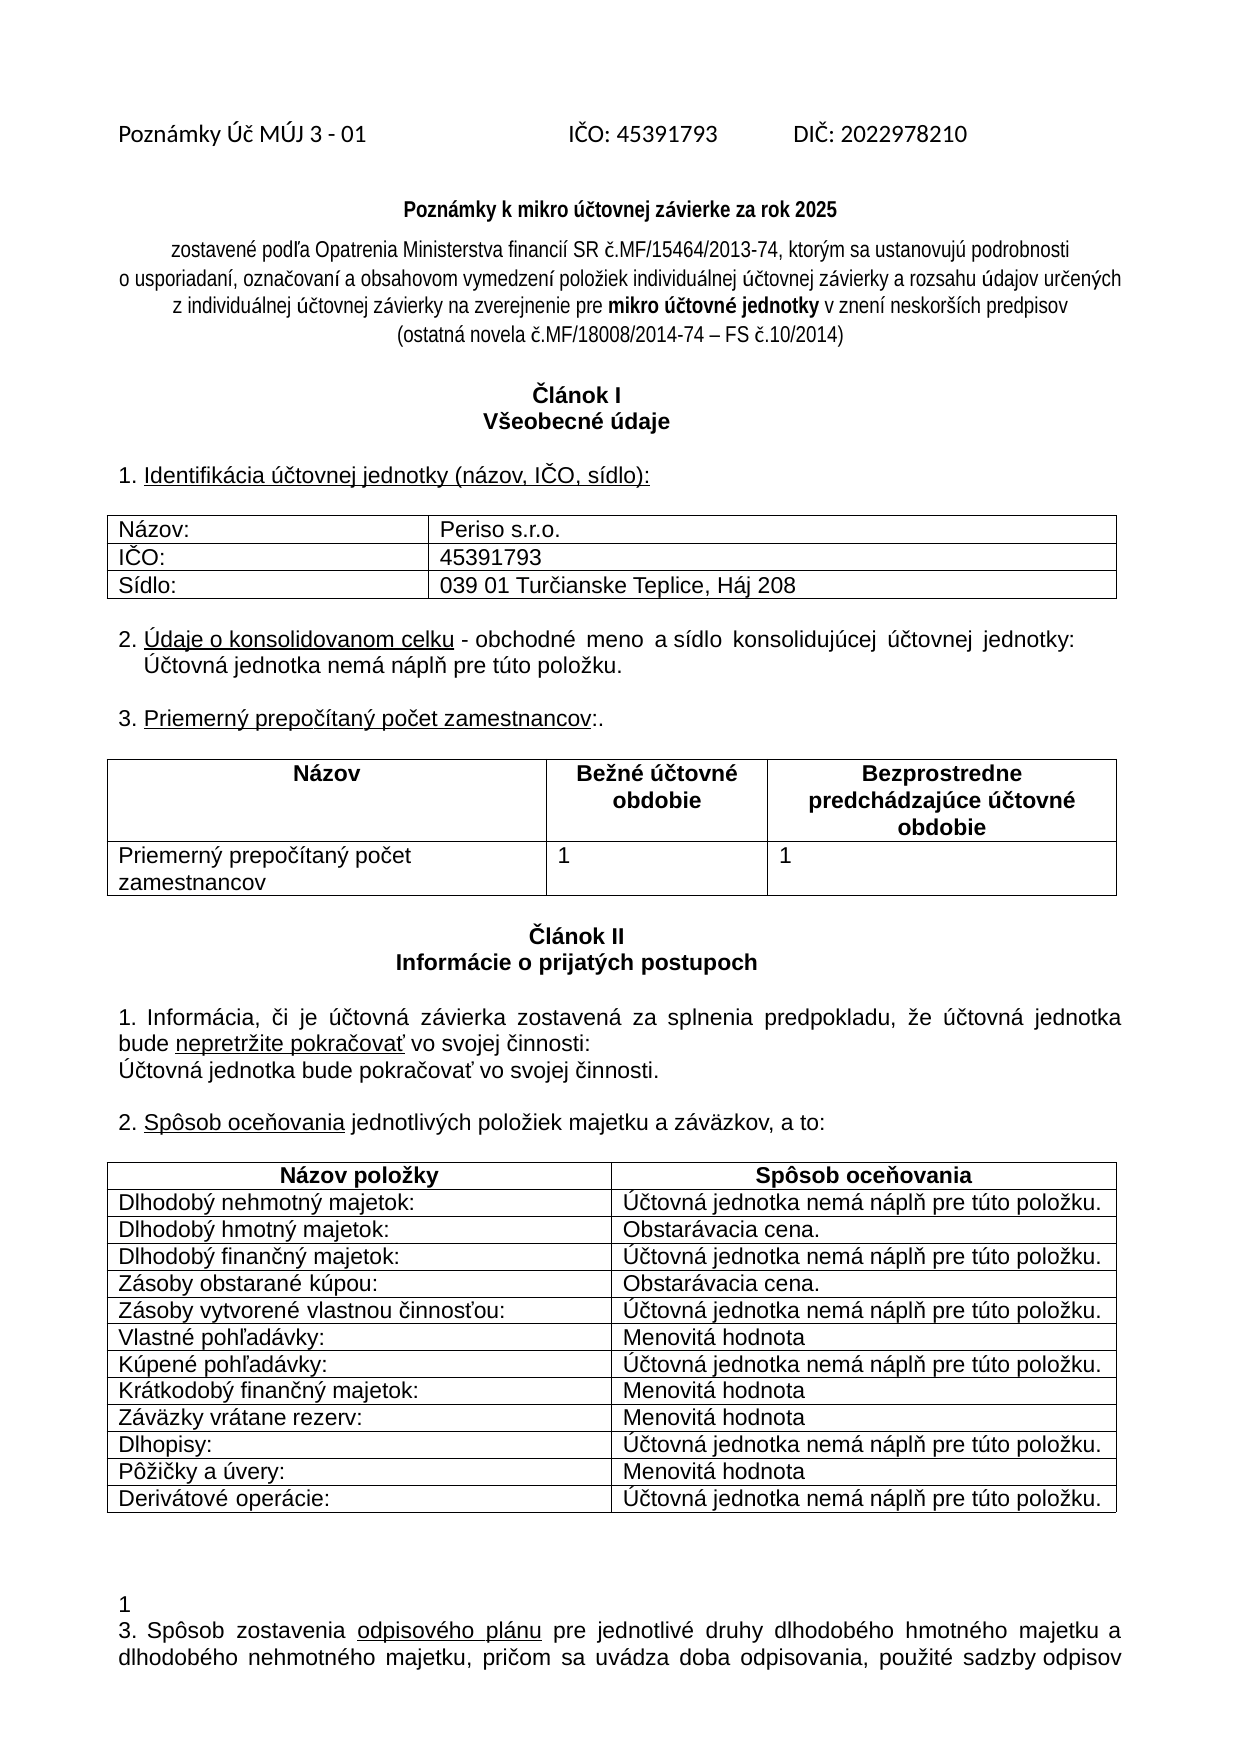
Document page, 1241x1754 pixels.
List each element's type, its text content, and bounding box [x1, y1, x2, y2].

text zostavené podľa Opatrenia Ministerstva financií SR č.MF/15464/2013-74, ktorým sa ustanovujú podrobnosti o usporiadaní, označovaní a obsahovom vymedzení položiek individuálnej účtovnej závierky a rozsahu údajov určených z individuálnej účtovnej závierky na zverejnenie pre mikro účtovné jednotky v znení neskorších predpisov [118, 236, 1122, 320]
text 1. Informácia, či je účtovná závierka zostavená za splnenia predpokladu, že účtovná jednotka bude nepretržite pokračovať vo svojej činnosti: [118, 1004, 1122, 1057]
table_cell Krátkodobý finančný majetok: [108, 1378, 611, 1404]
text Článok I [118, 382, 1035, 408]
table_cell Dlhodobý nehmotný majetok: [108, 1190, 611, 1216]
table_cell Derivátové operácie: [108, 1486, 611, 1511]
table_cell Zásoby vytvorené vlastnou činnosťou: [108, 1298, 611, 1323]
table_cell Pôžičky a úvery: [108, 1459, 611, 1484]
text (ostatná novela č.MF/18008/2014-74 – FS č.10/2014) [118, 320, 1122, 348]
table_cell Kúpené pohľadávky: [108, 1351, 611, 1377]
table_cell Zásoby obstarané kúpou: [108, 1271, 611, 1296]
text 3. Priemerný prepočítaný počet zamestnancov:. [118, 705, 1122, 732]
text Informácie o prijatých postupoch [118, 949, 1035, 976]
table_cell Dlhodobý hmotný majetok: [108, 1217, 611, 1243]
table_cell 039 01 Turčianske Teplice, Háj 208 [429, 571, 1116, 598]
text Všeobecné údaje [118, 408, 1034, 435]
table_cell Dlhodobý finančný majetok: [108, 1244, 611, 1269]
table_cell 1 [547, 842, 767, 895]
text Poznámky k mikro účtovnej závierke za rok 2025 [118, 195, 1122, 223]
text Účtovná jednotka nemá náplň pre túto položku. [118, 652, 1122, 678]
table_cell Sídlo: [108, 571, 428, 598]
text 3. Spôsob zostavenia odpisového plánu pre jednotlivé druhy dlhodobého hmotného majetku a dlhodobého nehmotného majetku, pričom sa uvádza doba odpisovania, použité sadzby odpisov [118, 1617, 1122, 1670]
table_header Bezprostredne predchádzajúce účtovné obdobie [768, 760, 1116, 841]
table_header Bežné účtovné obdobie [547, 760, 767, 841]
text 1. Identifikácia účtovnej jednotky (názov, IČO, sídlo): [118, 462, 1122, 488]
table_header Spôsob oceňovania [612, 1163, 1116, 1189]
table_cell Obstarávacia cena. [612, 1271, 1116, 1296]
table_cell Účtovná jednotka nemá náplň pre túto položku. [612, 1432, 1116, 1458]
text 2. Údaje o konsolidovanom celku - obchodné meno a sídlo konsolidujúcej účtovnej jednotky: [118, 626, 1122, 652]
table_cell 1 [768, 842, 1116, 895]
table_cell Dlhopisy: [108, 1432, 611, 1458]
text Článok II [118, 923, 1035, 949]
table_cell 45391793 [429, 544, 1116, 570]
table_cell Menovitá hodnota [612, 1405, 1116, 1431]
text 1 [118, 1591, 1122, 1617]
text Účtovná jednotka bude pokračovať vo svojej činnosti. [118, 1057, 1122, 1083]
table_cell Účtovná jednotka nemá náplň pre túto položku. [612, 1244, 1116, 1269]
text 2. Spôsob oceňovania jednotlivých položiek majetku a záväzkov, a to: [118, 1109, 1122, 1136]
table_cell Účtovná jednotka nemá náplň pre túto položku. [612, 1351, 1116, 1377]
table_cell Priemerný prepočítaný počet zamestnancov [108, 842, 546, 895]
table_cell Menovitá hodnota [612, 1324, 1116, 1350]
table_header Názov [108, 760, 546, 841]
table_cell Záväzky vrátane rezerv: [108, 1405, 611, 1431]
table_cell Vlastné pohľadávky: [108, 1324, 611, 1350]
table_cell Menovitá hodnota [612, 1459, 1116, 1484]
table_header Názov: [108, 516, 428, 543]
table_cell Obstarávacia cena. [612, 1217, 1116, 1243]
table_header Periso s.r.o. [429, 516, 1116, 543]
table_cell IČO: [108, 544, 428, 570]
table_cell Účtovná jednotka nemá náplň pre túto položku. [612, 1486, 1116, 1511]
table_cell Menovitá hodnota [612, 1378, 1116, 1404]
table_header Názov položky [108, 1163, 611, 1189]
table_cell Účtovná jednotka nemá náplň pre túto položku. [612, 1298, 1116, 1323]
table_cell Účtovná jednotka nemá náplň pre túto položku. [612, 1190, 1116, 1216]
